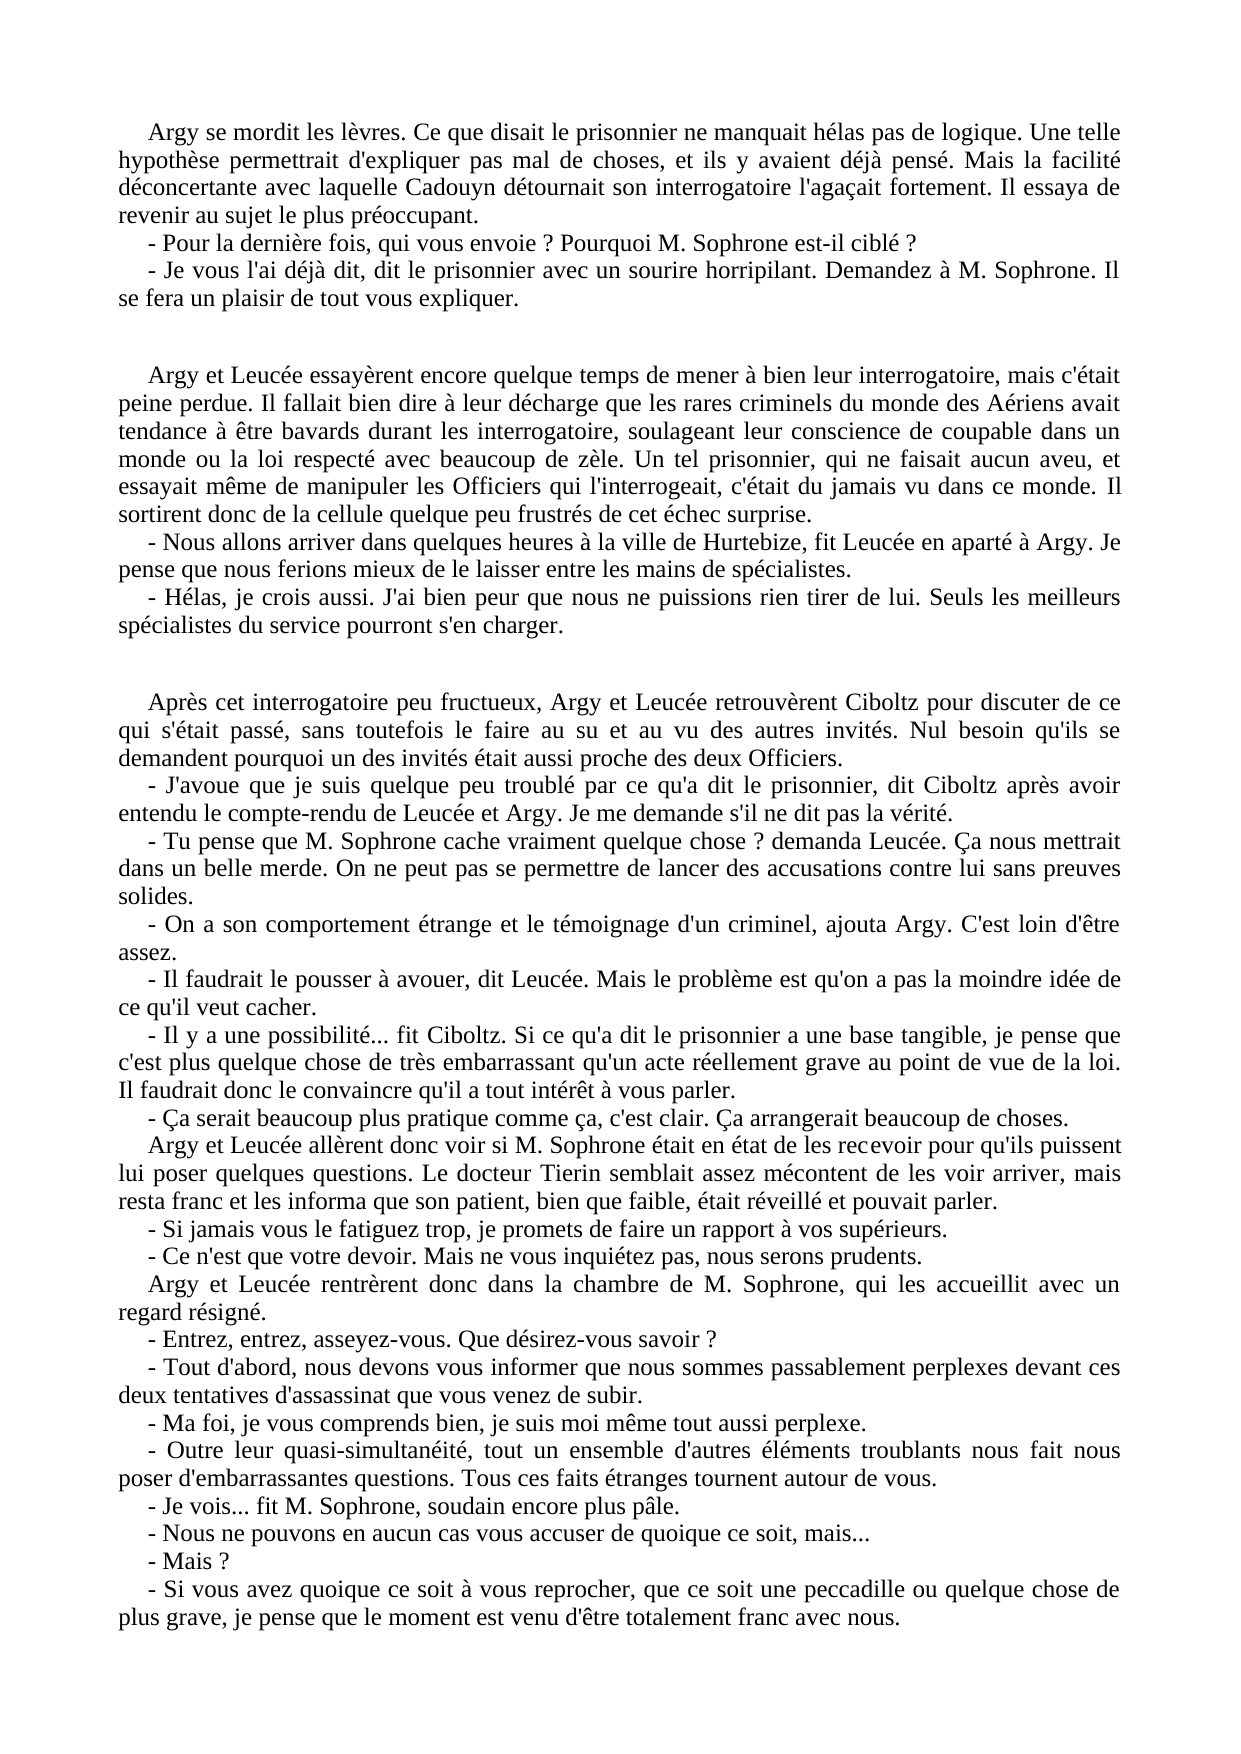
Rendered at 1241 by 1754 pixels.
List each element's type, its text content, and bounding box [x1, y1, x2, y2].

text - Si vous avez quoique ce soit à vous reprocher, que ce soit une peccadille ou quelque chose de plus grave, je pense que le moment est venu d'être totalement franc avec nous. [118, 1575, 1122, 1630]
text - Ma foi, je vous comprends bien, je suis moi même tout aussi perplexe. [118, 1409, 1122, 1436]
text - On a son comportement étrange et le témoignage d'un criminel, ajouta Argy. C'est loin d'être assez. [118, 910, 1122, 965]
text - Tout d'abord, nous devons vous informer que nous sommes passablement perplexes devant ces deux tentatives d'assassinat que vous venez de subir. [118, 1353, 1122, 1409]
text Argy et Leucée allèrent donc voir si M. Sophrone était en état de les recevoir pour qu'ils puissent lui poser quelques questions. Le docteur Tierin semblait assez mécontent de les voir arriver, mais resta franc et les informa que son patient, bien que faible, était réveillé et pouvait parler. [118, 1132, 1122, 1215]
text - Hélas, je crois aussi. J'ai bien peur que nous ne puissions rien tirer de lui. Seuls les meilleurs spécialistes du service pourront s'en charger. [118, 583, 1122, 639]
text Argy et Leucée rentrèrent donc dans la chambre de M. Sophrone, qui les accueillit avec un regard résigné. [118, 1270, 1122, 1326]
text - Mais ? [118, 1547, 1122, 1575]
text Argy et Leucée essayèrent encore quelque temps de mener à bien leur interrogatoire, mais c'était peine perdue. Il fallait bien dire à leur décharge que les rares criminels du monde des Aériens avait tendance à être bavards durant les interrogatoire, soulageant leur conscience de coupable dans un monde ou la loi respecté avec beaucoup de zèle. Un tel prisonnier, qui ne faisait aucun aveu, et essayait même de manipuler les Officiers qui l'interrogeait, c'était du jamais vu dans ce monde. Il sortirent donc de la cellule quelque peu frustrés de cet échec surprise. [118, 362, 1122, 528]
text - Il faudrait le pousser à avouer, dit Leucée. Mais le problème est qu'on a pas la moindre idée de ce qu'il veut cacher. [118, 965, 1122, 1021]
text - Je vois... fit M. Sophrone, soudain encore plus pâle. [118, 1492, 1122, 1519]
text - Ça serait beaucoup plus pratique comme ça, c'est clair. Ça arrangerait beaucoup de choses. [118, 1104, 1122, 1132]
text - Outre leur quasi-simultanéité, tout un ensemble d'autres éléments troublants nous fait nous poser d'embarrassantes questions. Tous ces faits étranges tournent autour de vous. [118, 1436, 1122, 1492]
text - Nous ne pouvons en aucun cas vous accuser de quoique ce soit, mais... [118, 1519, 1122, 1547]
text - Ce n'est que votre devoir. Mais ne vous inquiétez pas, nous serons prudents. [118, 1242, 1122, 1270]
text - Si jamais vous le fatiguez trop, je promets de faire un rapport à vos supérieurs. [118, 1215, 1122, 1242]
text - Tu pense que M. Sophrone cache vraiment quelque chose ? demanda Leucée. Ça nous mettrait dans un belle merde. On ne peut pas se permettre de lancer des accusations contre lui sans preuves solides. [118, 827, 1122, 910]
text - Nous allons arriver dans quelques heures à la ville de Hurtebize, fit Leucée en aparté à Argy. Je pense que nous ferions mieux de le laisser entre les mains de spécialistes. [118, 528, 1122, 583]
text - Il y a une possibilité... fit Ciboltz. Si ce qu'a dit le prisonnier a une base tangible, je pense que c'est plus quelque chose de très embarrassant qu'un acte réellement grave au point de vue de la loi. Il faudrait donc le convaincre qu'il a tout intérêt à vous parler. [118, 1021, 1122, 1104]
text - Je vous l'ai déjà dit, dit le prisonnier avec un sourire horripilant. Demandez à M. Sophrone. Il se fera un plaisir de tout vous expliquer. [118, 257, 1122, 312]
text Argy se mordit les lèvres. Ce que disait le prisonnier ne manquait hélas pas de logique. Une telle hypothèse permettrait d'expliquer pas mal de choses, et ils y avaient déjà pensé. Mais la facilité déconcertante avec laquelle Cadouyn détournait son interrogatoire l'agaçait fortement. Il essaya de revenir au sujet le plus préoccupant. [118, 118, 1122, 229]
text Après cet interrogatoire peu fructueux, Argy et Leucée retrouvèrent Ciboltz pour discuter de ce qui s'était passé, sans toutefois le faire au su et au vu des autres invités. Nul besoin qu'ils se demandent pourquoi un des invités était aussi proche des deux Officiers. [118, 688, 1122, 771]
text - J'avoue que je suis quelque peu troublé par ce qu'a dit le prisonnier, dit Ciboltz après avoir entendu le compte-rendu de Leucée et Argy. Je me demande s'il ne dit pas la vérité. [118, 771, 1122, 827]
text - Entrez, entrez, asseyez-vous. Que désirez-vous savoir ? [118, 1326, 1122, 1353]
text - Pour la dernière fois, qui vous envoie ? Pourquoi M. Sophrone est-il ciblé ? [118, 229, 1122, 257]
